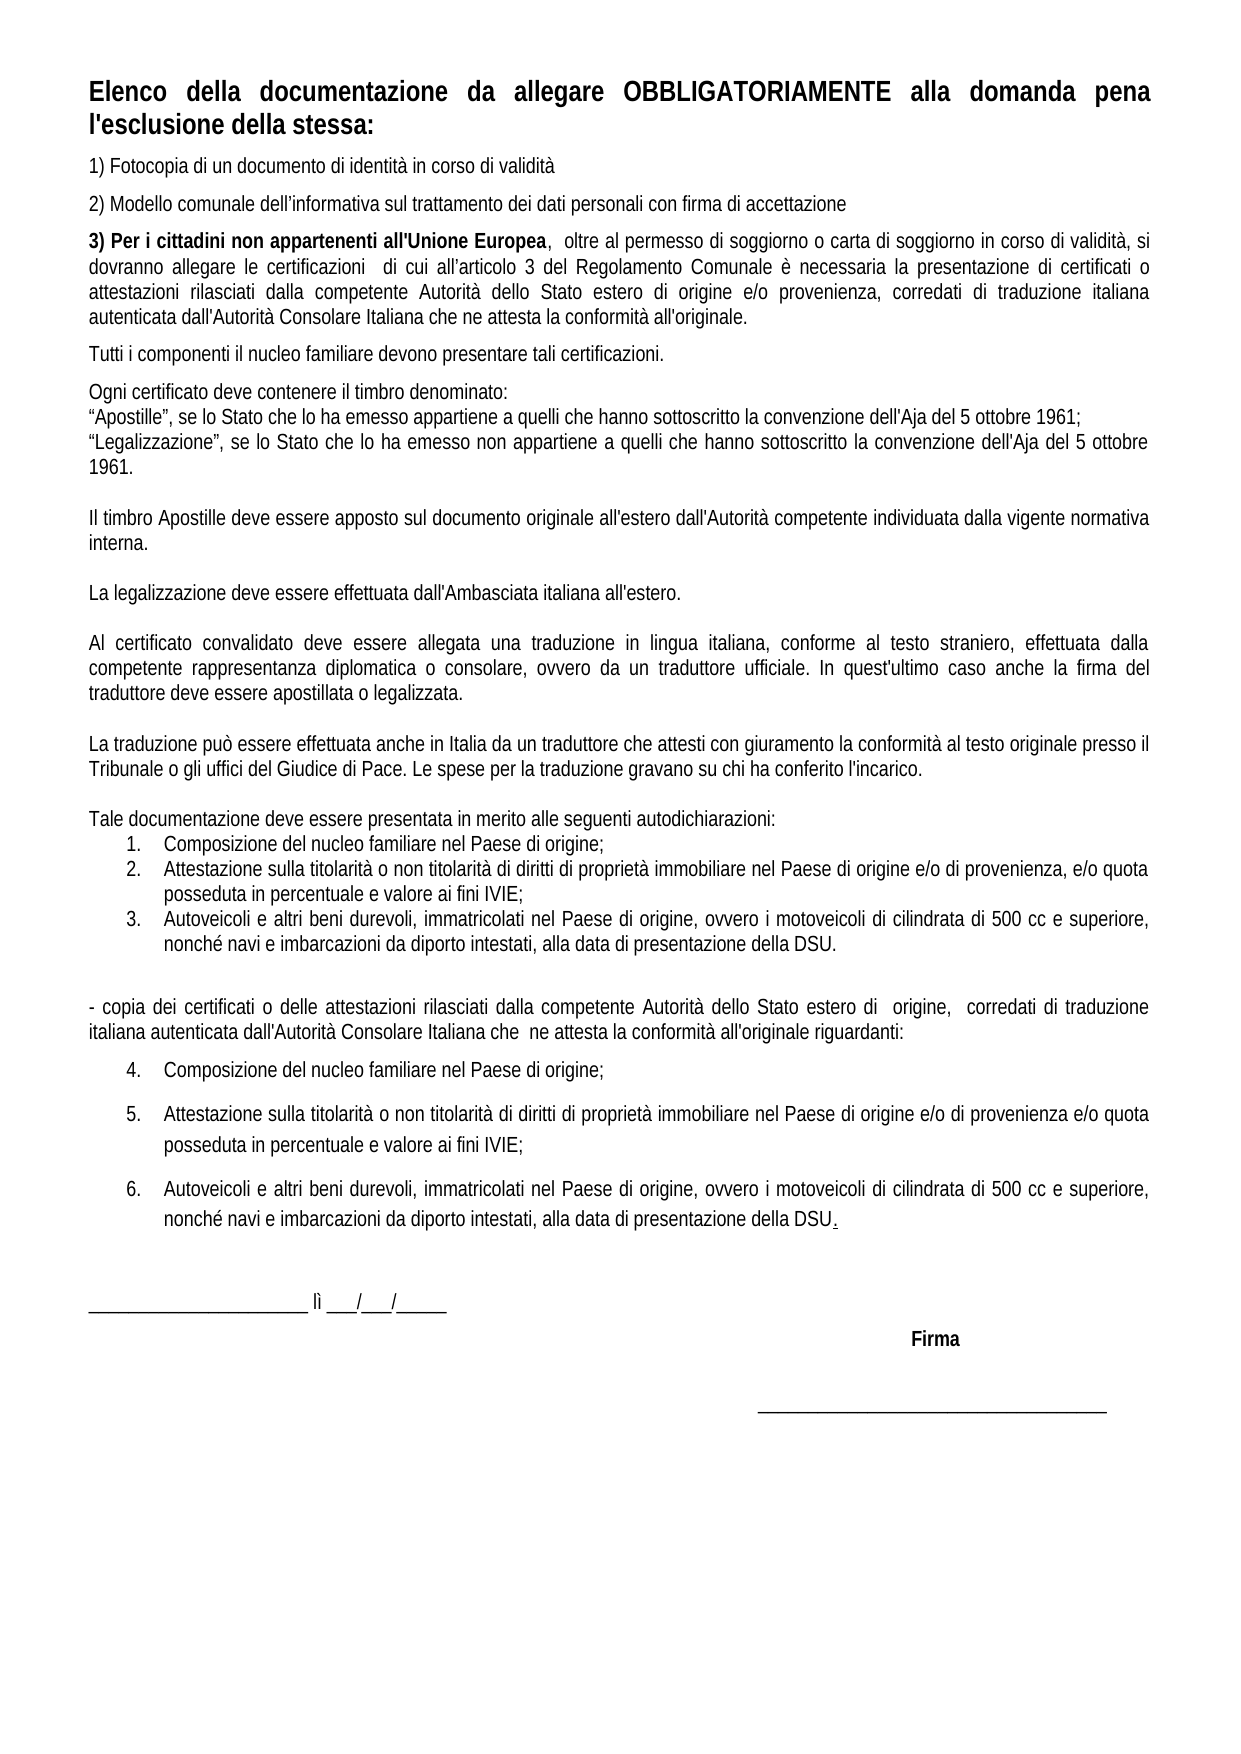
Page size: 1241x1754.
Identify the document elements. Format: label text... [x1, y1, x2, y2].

text 1) Fotocopia di un documento di identità in corso di validità [89, 153, 1152, 178]
text Elenco della documentazione da allegare OBBLIGATORIAMENTE alla domanda pena l'esclusione della stessa: [89, 74, 1152, 141]
list Autoveicoli e altri beni durevoli, immatricolati nel Paese di origine, ovvero i motoveicoli di cilindrata di 500 cc e superiore, nonché navi e imbarcazioni da diporto intestati, alla data di presentazione della DSU. [126, 906, 1152, 956]
text ___________________________________ [89, 1389, 1152, 1414]
text Al certificato convalidato deve essere allegata una traduzione in lingua italiana, conforme al testo straniero, effettuata dalla competente rappresentanza diplomatica o consolare, ovvero da un traduttore ufficiale. In quest'ultimo caso anche la firma del traduttore deve essere apostillata o legalizzata. [89, 630, 1152, 705]
text Tale documentazione deve essere presentata in merito alle seguenti autodichiarazioni: [89, 806, 1152, 831]
text 3) Per i cittadini non appartenenti all'Unione Europea, oltre al permesso di soggiorno o carta di soggiorno in corso di validità, si dovranno allegare le certificazioni di cui all’articolo 3 del Regolamento Comunale è necessaria la presentazione di certificati o attestazioni rilasciati dalla competente Autorità dello Stato estero di origine e/o provenienza, corredati di traduzione italiana autenticata dall'Autorità Consolare Italiana che ne attesta la conformità all'originale. [89, 228, 1152, 329]
text Tutti i componenti il nucleo familiare devono presentare tali certificazioni. [89, 341, 1152, 366]
text “Legalizzazione”, se lo Stato che lo ha emesso non appartiene a quelli che hanno sottoscritto la convenzione dell'Aja del 5 ottobre 1961. [89, 429, 1152, 479]
list Attestazione sulla titolarità o non titolarità di diritti di proprietà immobiliare nel Paese di origine e/o di provenienza, e/o quota posseduta in percentuale e valore ai fini IVIE; [126, 856, 1152, 906]
text ______________________ lì ___/___/_____ [89, 1288, 1152, 1314]
list Composizione del nucleo familiare nel Paese di origine; [126, 831, 1152, 856]
text Ogni certificato deve contenere il timbro denominato: [89, 379, 1152, 404]
text Il timbro Apostille deve essere apposto sul documento originale all'estero dall'Autorità competente individuata dalla vigente normativa interna. [89, 504, 1152, 555]
text La traduzione può essere effettuata anche in Italia da un traduttore che attesti con giuramento la conformità al testo originale presso il Tribunale o gli uffici del Giudice di Pace. Le spese per la traduzione gravano su chi ha conferito l'incarico. [89, 730, 1152, 781]
list Composizione del nucleo familiare nel Paese di origine; [126, 1057, 1152, 1082]
text 2) Modello comunale dell’informativa sul trattamento dei dati personali con firma di accettazione [89, 191, 1152, 216]
list Attestazione sulla titolarità o non titolarità di diritti di proprietà immobiliare nel Paese di origine e/o di provenienza e/o quota posseduta in percentuale e valore ai fini IVIE; [126, 1101, 1152, 1157]
list Autoveicoli e altri beni durevoli, immatricolati nel Paese di origine, ovvero i motoveicoli di cilindrata di 500 cc e superiore, nonché navi e imbarcazioni da diporto intestati, alla data di presentazione della DSU. [126, 1176, 1152, 1231]
text La legalizzazione deve essere effettuata dall'Ambasciata italiana all'estero. [89, 580, 1152, 605]
text “Apostille”, se lo Stato che lo ha emesso appartiene a quelli che hanno sottoscritto la convenzione dell'Aja del 5 ottobre 1961; [89, 404, 1152, 429]
text Firma [89, 1326, 1152, 1351]
text - copia dei certificati o delle attestazioni rilasciati dalla competente Autorità dello Stato estero di origine, corredati di traduzione italiana autenticata dall'Autorità Consolare Italiana che ne attesta la conformità all'originale riguardanti: [89, 994, 1152, 1044]
